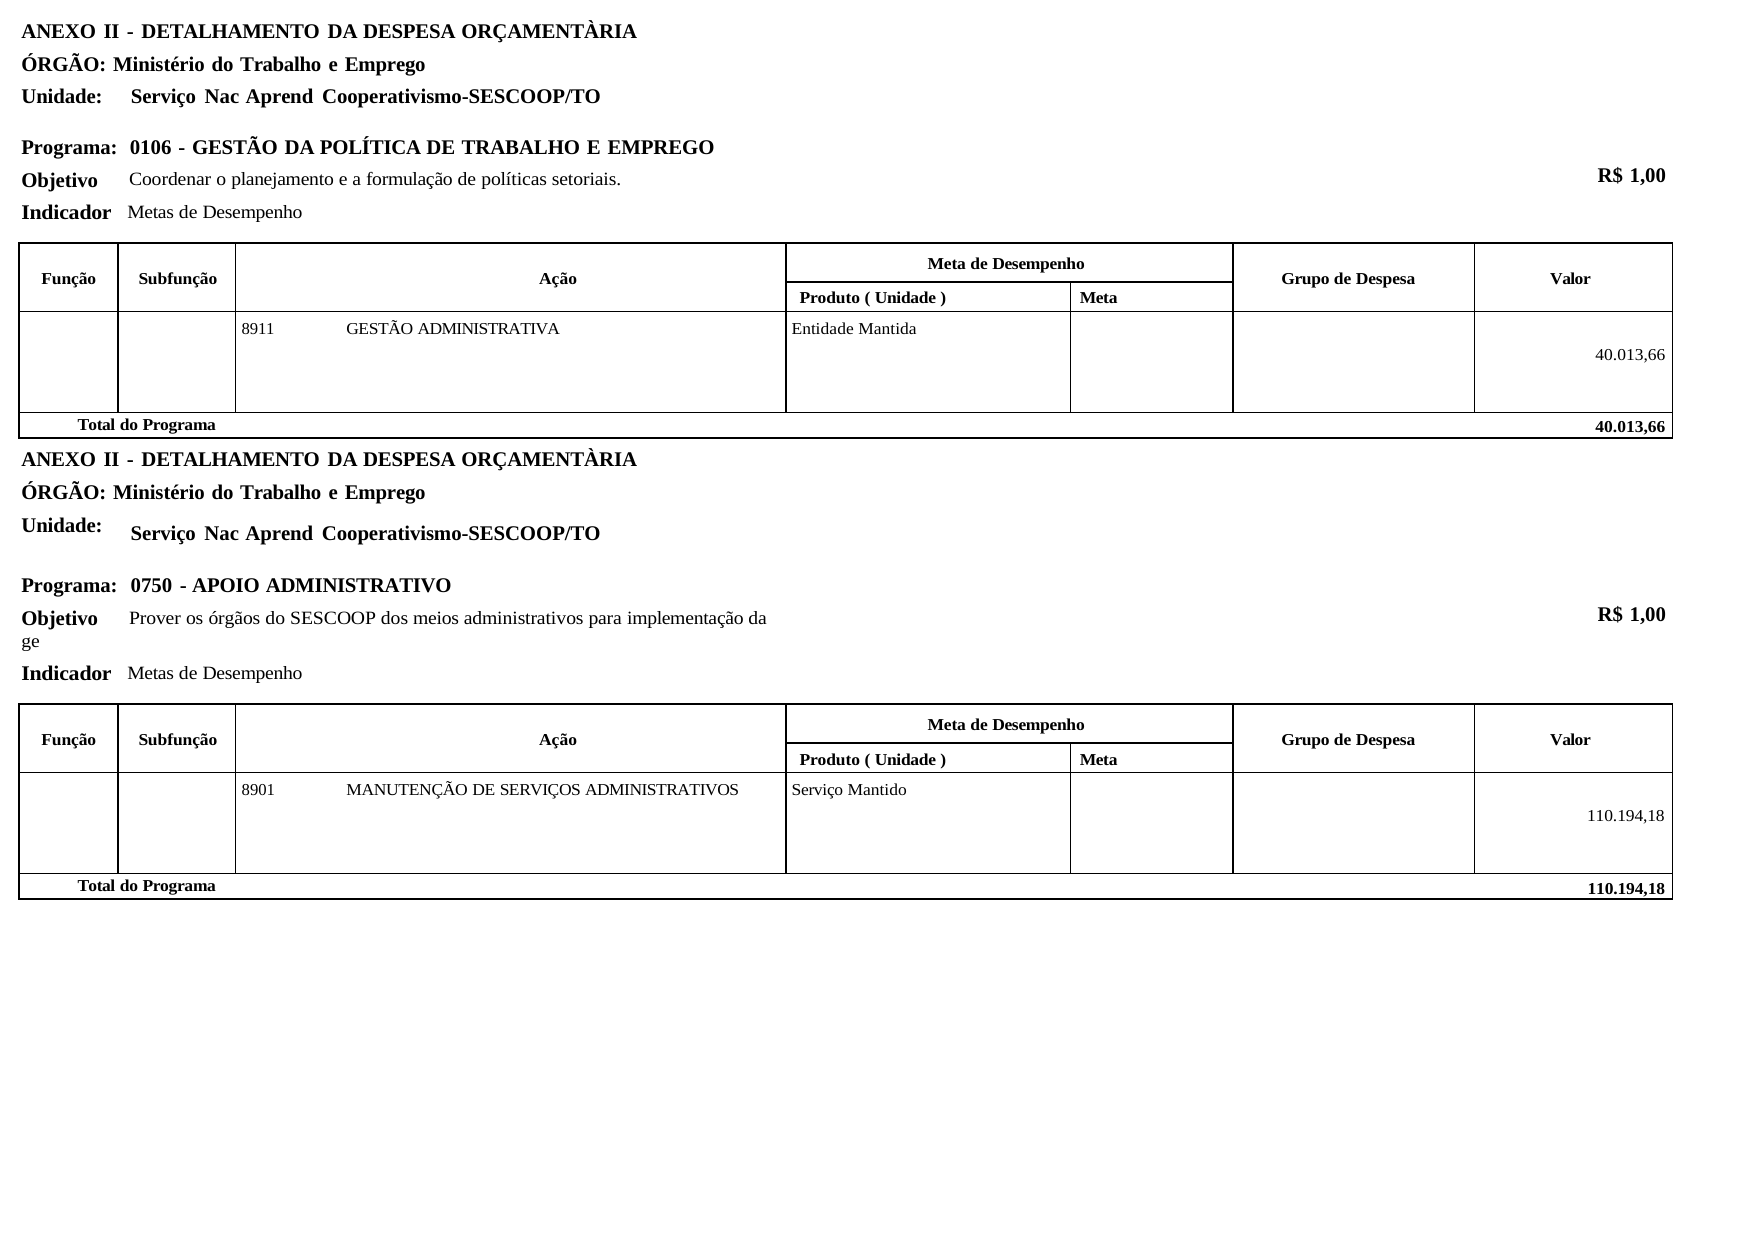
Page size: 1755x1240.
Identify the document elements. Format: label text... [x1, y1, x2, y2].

table_cell [119, 773, 235, 873]
table_header Ação [236, 705, 785, 772]
table_cell Meta [1071, 283, 1232, 311]
table_cell 110.194,18 [1475, 773, 1672, 873]
table_cell Total do Programa 40.013,66 [20, 413, 1672, 437]
text Serviço Nac Aprend Cooperativismo-SESCOOP/TO [130, 521, 1685, 545]
table_cell [1071, 312, 1232, 412]
table_cell [1234, 312, 1474, 412]
text Programa: 0106 - GESTÃO DA POLÍTICA DE TRABALHO E EMPREGO [21, 135, 723, 159]
table_header Meta de Desempenho [787, 705, 1232, 742]
table_cell Meta [1071, 744, 1232, 772]
table_cell [119, 312, 235, 412]
table_header Função [20, 705, 117, 772]
text Objetivo Coordenar o planejamento e a formulação de políticas setoriais. [21, 167, 723, 192]
text Programa: 0750 - APOIO ADMINISTRATIVO [21, 573, 786, 597]
table_cell Produto ( Unidade ) [787, 283, 1070, 311]
table_cell [1234, 773, 1474, 873]
text R$ 1,00 [1597, 602, 1685, 626]
table_header Valor [1475, 244, 1672, 311]
table_cell [1071, 773, 1232, 873]
table_cell Produto ( Unidade ) [787, 744, 1070, 772]
table_cell [20, 773, 117, 873]
table_header Grupo de Despesa [1234, 705, 1474, 772]
text ÓRGÃO: Ministério do Trabalho e Emprego [21, 480, 1685, 504]
table_cell 40.013,66 [1475, 312, 1672, 412]
text Objetivo Prover os órgãos do SESCOOP dos meios administrativos para implementação da ge [21, 606, 786, 653]
table_header Subfunção [119, 244, 235, 311]
text Indicador Metas de Desempenho [21, 200, 723, 224]
table_cell Serviço Mantido [787, 773, 1070, 873]
table_header Subfunção [119, 705, 235, 772]
table_header Grupo de Despesa [1234, 244, 1474, 311]
table_cell 8911 GESTÃO ADMINISTRATIVA [236, 312, 785, 412]
table_header Ação [236, 244, 785, 311]
table_cell Total do Programa 110.194,18 [20, 874, 1672, 898]
table_header Função [20, 244, 117, 311]
table_cell 8901 MANUTENÇÃO DE SERVIÇOS ADMINISTRATIVOS [236, 773, 785, 873]
table_header Valor [1475, 705, 1672, 772]
table_header Meta de Desempenho [787, 244, 1232, 281]
table_cell Entidade Mantida [787, 312, 1070, 412]
text R$ 1,00 [1597, 163, 1685, 187]
text Indicador Metas de Desempenho [21, 661, 786, 685]
text Unidade: [21, 512, 105, 537]
text ANEXO II - DETALHAMENTO DA DESPESA ORÇAMENTÀRIA [21, 447, 1685, 471]
table_cell [20, 312, 117, 412]
